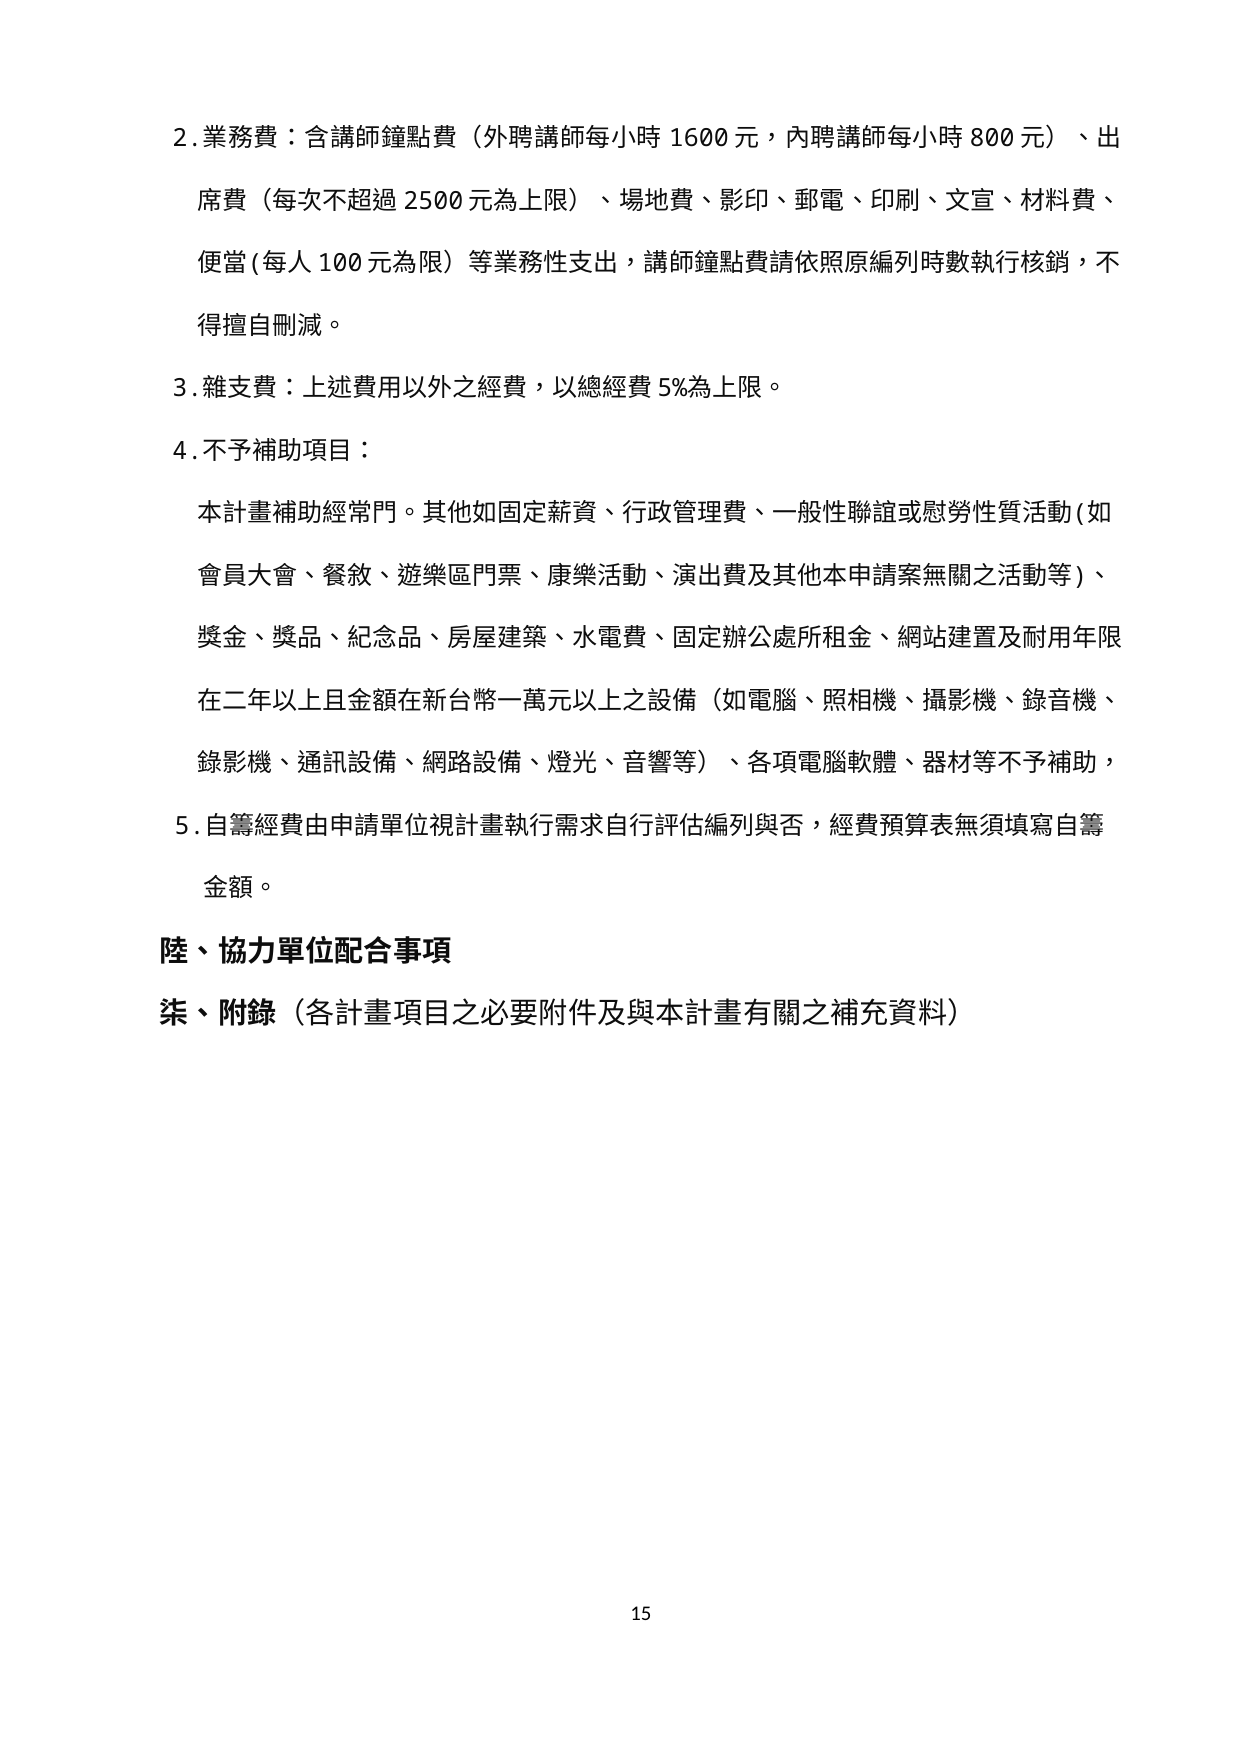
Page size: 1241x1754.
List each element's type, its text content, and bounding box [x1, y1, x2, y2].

text 4.不予補助項目： [172, 407, 1122, 469]
text 本計畫補助經常門。其他如固定薪資、行政管理費、一般性聯誼或慰勞性質活動(如會員大會、餐敘、遊樂區門票、康樂活動、演出費及其他本申請案無關之活動等)、獎金、獎品、紀念品、房屋建築、水電費、固定辦公處所租金、網站建置及耐用年限在二年以上且金額在新台幣一萬元以上之設備（如電腦、照相機、攝影機、錄音機、錄影機、通訊設備、網路設備、燈光、音響等）、各項電腦軟體、器材等不予補助， [197, 469, 1122, 782]
text 陸、協力單位配合事項 [159, 907, 1122, 969]
text 5.自籌經費由申請單位視計畫執行需求自行評估編列與否，經費預算表無須填寫自籌金額。 [174, 782, 1122, 907]
text 2.業務費：含講師鐘點費（外聘講師每小時1600元，內聘講師每小時800元）、出席費（每次不超過2500元為上限）、場地費、影印、郵電、印刷、文宣、材料費、便當(每人100元為限）等業務性支出，講師鐘點費請依照原編列時數執行核銷，不得擅自刪減。 [172, 94, 1122, 344]
text 3.雜支費：上述費用以外之經費，以總經費5%為上限。 [172, 344, 1122, 407]
text 柒、附錄（各計畫項目之必要附件及與本計畫有關之補充資料） [159, 969, 1122, 1032]
